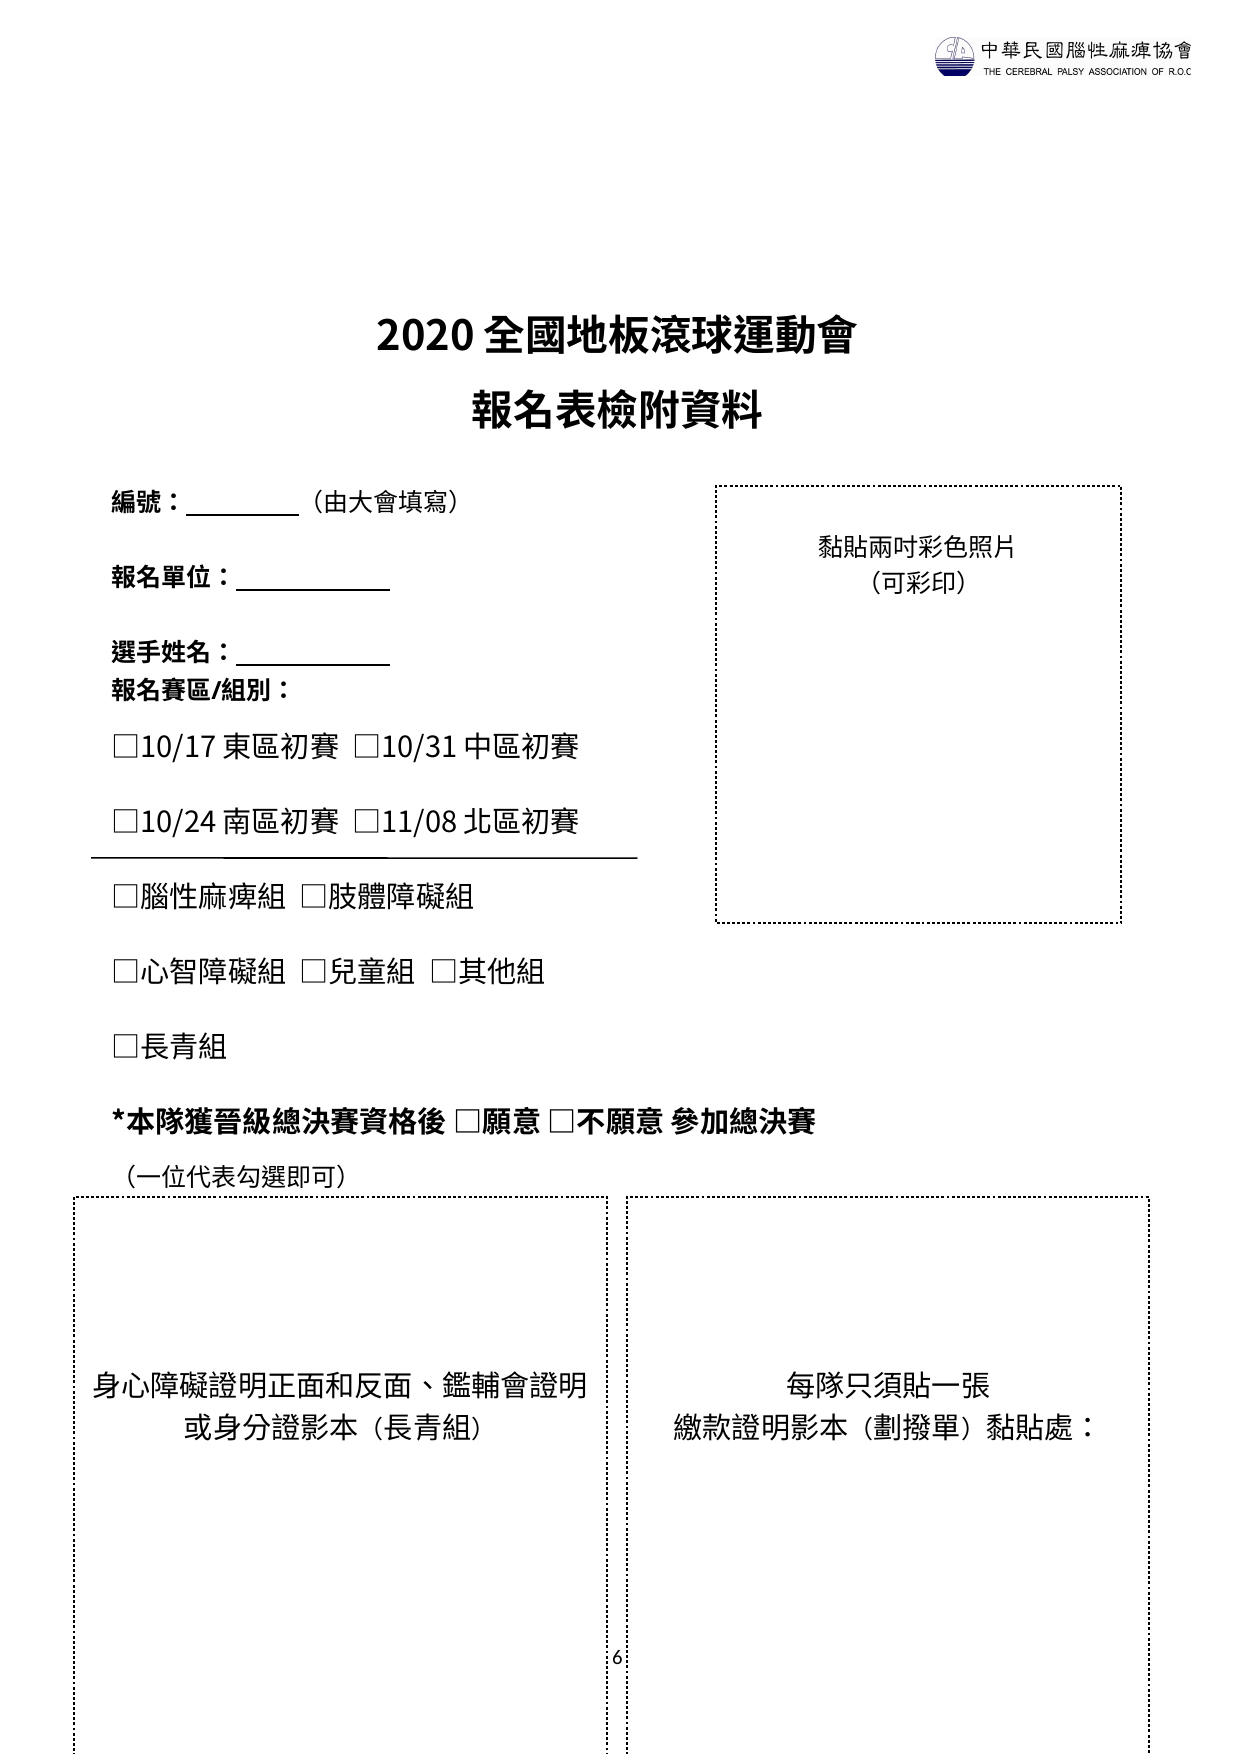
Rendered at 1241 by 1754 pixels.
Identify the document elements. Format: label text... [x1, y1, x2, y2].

text □10/17東區初賽 □10/31中區初賽 [111, 707, 716, 782]
text 選手姓名： [111, 632, 716, 670]
text □腦性麻痺組 □肢體障礙組 [111, 857, 1104, 932]
text 編號： （由大會填寫） [111, 482, 1104, 520]
text 報名賽區/組別： [111, 670, 716, 707]
text *本隊獲晉級總決賽資格後 □願意 □不願意 參加總決賽 [111, 1082, 1104, 1157]
text 2020全國地板滾球運動會 [130, 295, 1104, 370]
text □心智障礙組 □兒童組 □其他組 [111, 932, 1104, 1007]
text □長青組 [111, 1007, 1104, 1082]
text （一位代表勾選即可） [111, 1157, 1104, 1195]
text □10/24南區初賽 □11/08北區初賽 [111, 782, 716, 857]
picture [941, 37, 1194, 79]
text 報名單位： [111, 557, 716, 595]
text 報名表檢附資料 [130, 370, 1104, 445]
